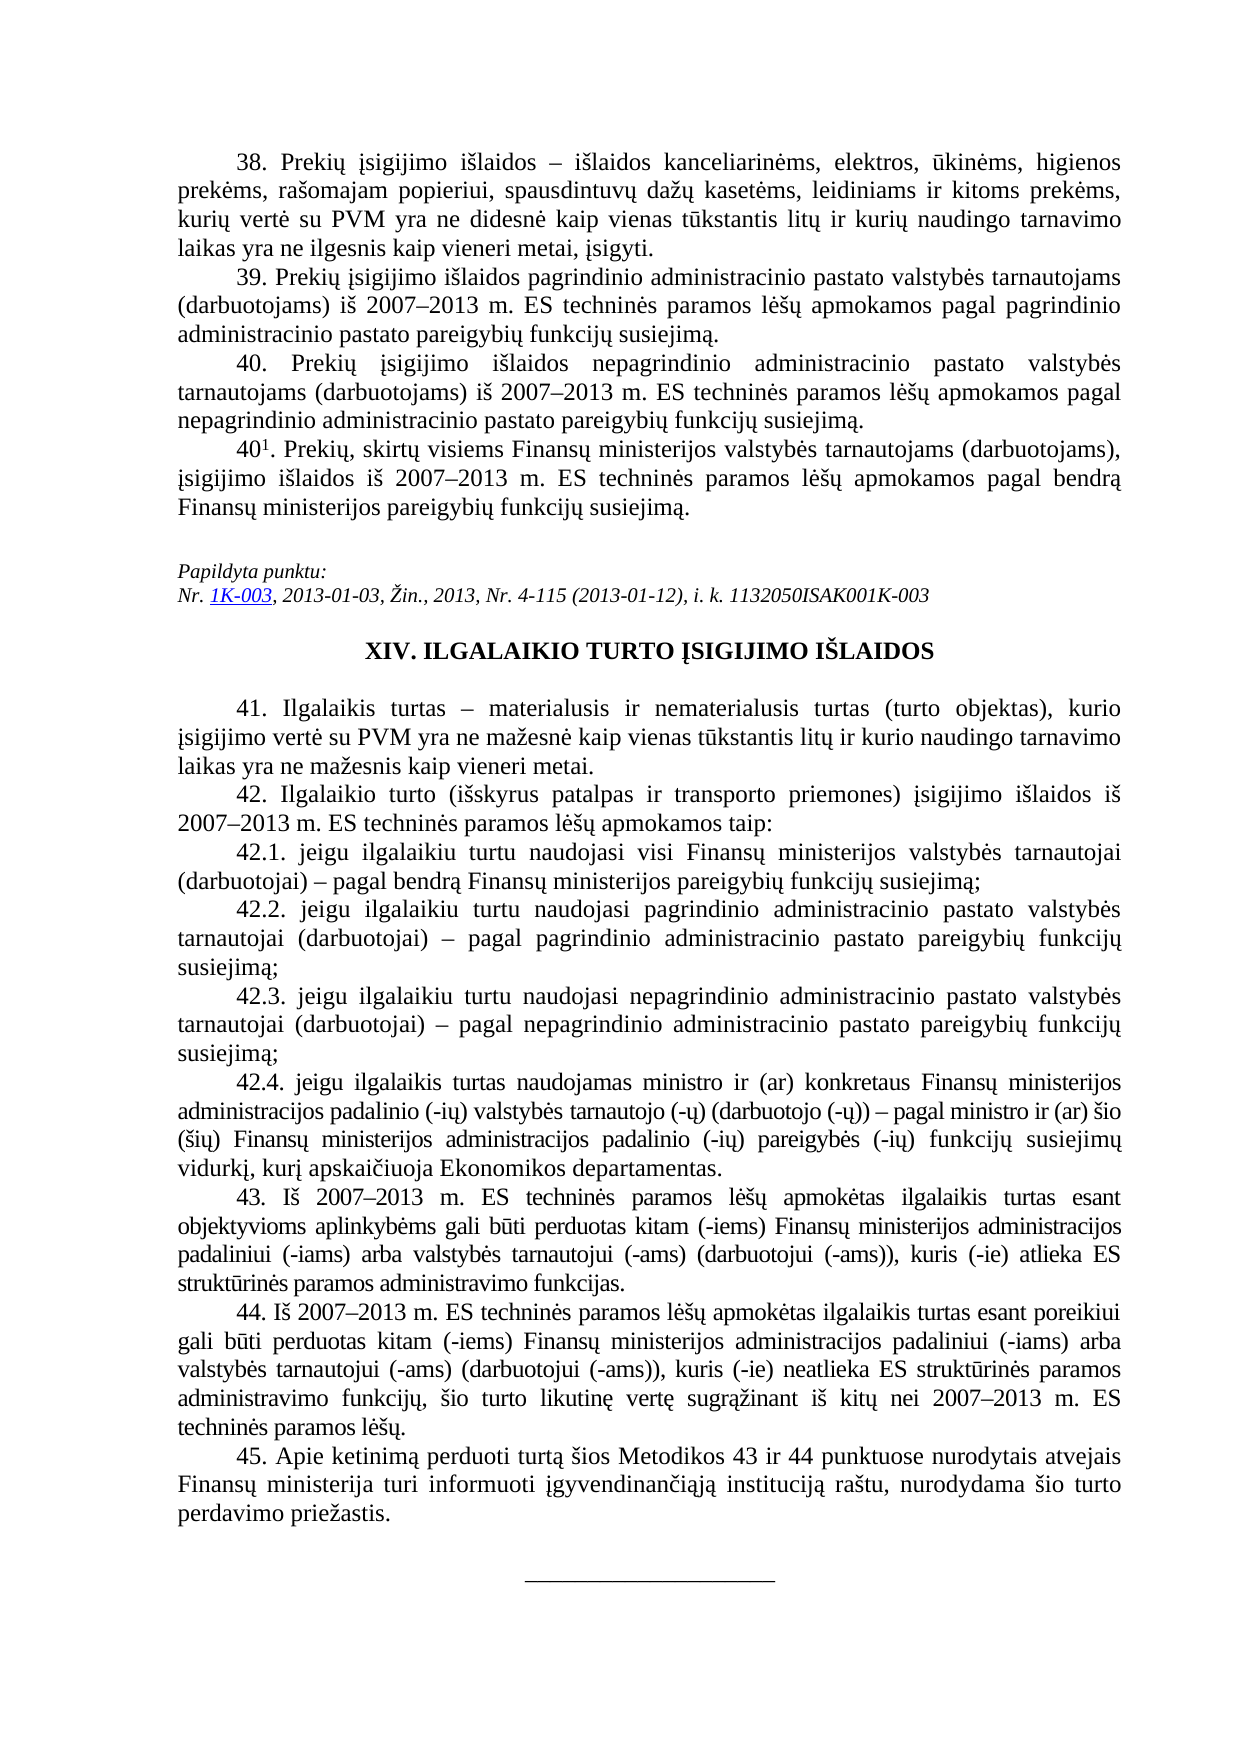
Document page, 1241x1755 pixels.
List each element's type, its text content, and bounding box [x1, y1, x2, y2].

text ____________________ [177, 1556, 1122, 1584]
text 42. Ilgalaikio turto (išskyrus patalpas ir transporto priemones) įsigijimo išlaidos iš 2007–2013 m. ES techninės paramos lėšų apmokamos taip: [177, 779, 1122, 837]
text 42.2. jeigu ilgalaikiu turtu naudojasi pagrindinio administracinio pastato valstybės tarnautojai (darbuotojai) – pagal pagrindinio administracinio pastato pareigybių funkcijų susiejimą; [177, 894, 1122, 981]
text 42.4. jeigu ilgalaikis turtas naudojamas ministro ir (ar) konkretaus Finansų ministerijos administracijos padalinio (-ių) valstybės tarnautojo (-ų) (darbuotojo (-ų)) – pagal ministro ir (ar) šio (šių) Finansų ministerijos administracijos padalinio (-ių) pareigybės (-ių) funkcijų susiejimų vidurkį, kurį apskaičiuoja Ekonomikos departamentas. [177, 1067, 1122, 1182]
text 45. Apie ketinimą perduoti turtą šios Metodikos 43 ir 44 punktuose nurodytais atvejais Finansų ministerija turi informuoti įgyvendinančiąją instituciją raštu, nurodydama šio turto perdavimo priežastis. [177, 1441, 1122, 1527]
text 42.1. jeigu ilgalaikiu turtu naudojasi visi Finansų ministerijos valstybės tarnautojai (darbuotojai) – pagal bendrą Finansų ministerijos pareigybių funkcijų susiejimą; [177, 837, 1122, 894]
text XIV. ILGALAIKIO TURTO ĮSIGIJIMO IŠLAIDOS [177, 636, 1122, 664]
text Nr. 1K-003, 2013-01-03, Žin., 2013, Nr. 4-115 (2013-01-12), i. k. 1132050ISAK001K-003 [177, 583, 1122, 607]
text 401. Prekių, skirtų visiems Finansų ministerijos valstybės tarnautojams (darbuotojams), įsigijimo išlaidos iš 2007–2013 m. ES techninės paramos lėšų apmokamos pagal bendrą Finansų ministerijos pareigybių funkcijų susiejimą. [177, 434, 1122, 521]
text 44. Iš 2007–2013 m. ES techninės paramos lėšų apmokėtas ilgalaikis turtas esant poreikiui gali būti perduotas kitam (-iems) Finansų ministerijos administracijos padaliniui (-iams) arba valstybės tarnautojui (-ams) (darbuotojui (-ams)), kuris (-ie) neatlieka ES struktūrinės paramos administravimo funkcijų, šio turto likutinę vertę sugrąžinant iš kitų nei 2007–2013 m. ES techninės paramos lėšų. [177, 1297, 1122, 1441]
text 41. Ilgalaikis turtas – materialusis ir nematerialusis turtas (turto objektas), kurio įsigijimo vertė su PVM yra ne mažesnė kaip vienas tūkstantis litų ir kurio naudingo tarnavimo laikas yra ne mažesnis kaip vieneri metai. [177, 693, 1122, 779]
text 42.3. jeigu ilgalaikiu turtu naudojasi nepagrindinio administracinio pastato valstybės tarnautojai (darbuotojai) – pagal nepagrindinio administracinio pastato pareigybių funkcijų susiejimą; [177, 981, 1122, 1067]
text 39. Prekių įsigijimo išlaidos pagrindinio administracinio pastato valstybės tarnautojams (darbuotojams) iš 2007–2013 m. ES techninės paramos lėšų apmokamos pagal pagrindinio administracinio pastato pareigybių funkcijų susiejimą. [177, 262, 1122, 348]
text Papildyta punktu: [177, 559, 1122, 583]
text 38. Prekių įsigijimo išlaidos – išlaidos kanceliarinėms, elektros, ūkinėms, higienos prekėms, rašomajam popieriui, spausdintuvų dažų kasetėms, leidiniams ir kitoms prekėms, kurių vertė su PVM yra ne didesnė kaip vienas tūkstantis litų ir kurių naudingo tarnavimo laikas yra ne ilgesnis kaip vieneri metai, įsigyti. [177, 147, 1122, 262]
text 43. Iš 2007–2013 m. ES techninės paramos lėšų apmokėtas ilgalaikis turtas esant objektyvioms aplinkybėms gali būti perduotas kitam (-iems) Finansų ministerijos administracijos padaliniui (-iams) arba valstybės tarnautojui (-ams) (darbuotojui (-ams)), kuris (-ie) atlieka ES struktūrinės paramos administravimo funkcijas. [177, 1182, 1122, 1297]
text 40. Prekių įsigijimo išlaidos nepagrindinio administracinio pastato valstybės tarnautojams (darbuotojams) iš 2007–2013 m. ES techninės paramos lėšų apmokamos pagal nepagrindinio administracinio pastato pareigybių funkcijų susiejimą. [177, 348, 1122, 434]
